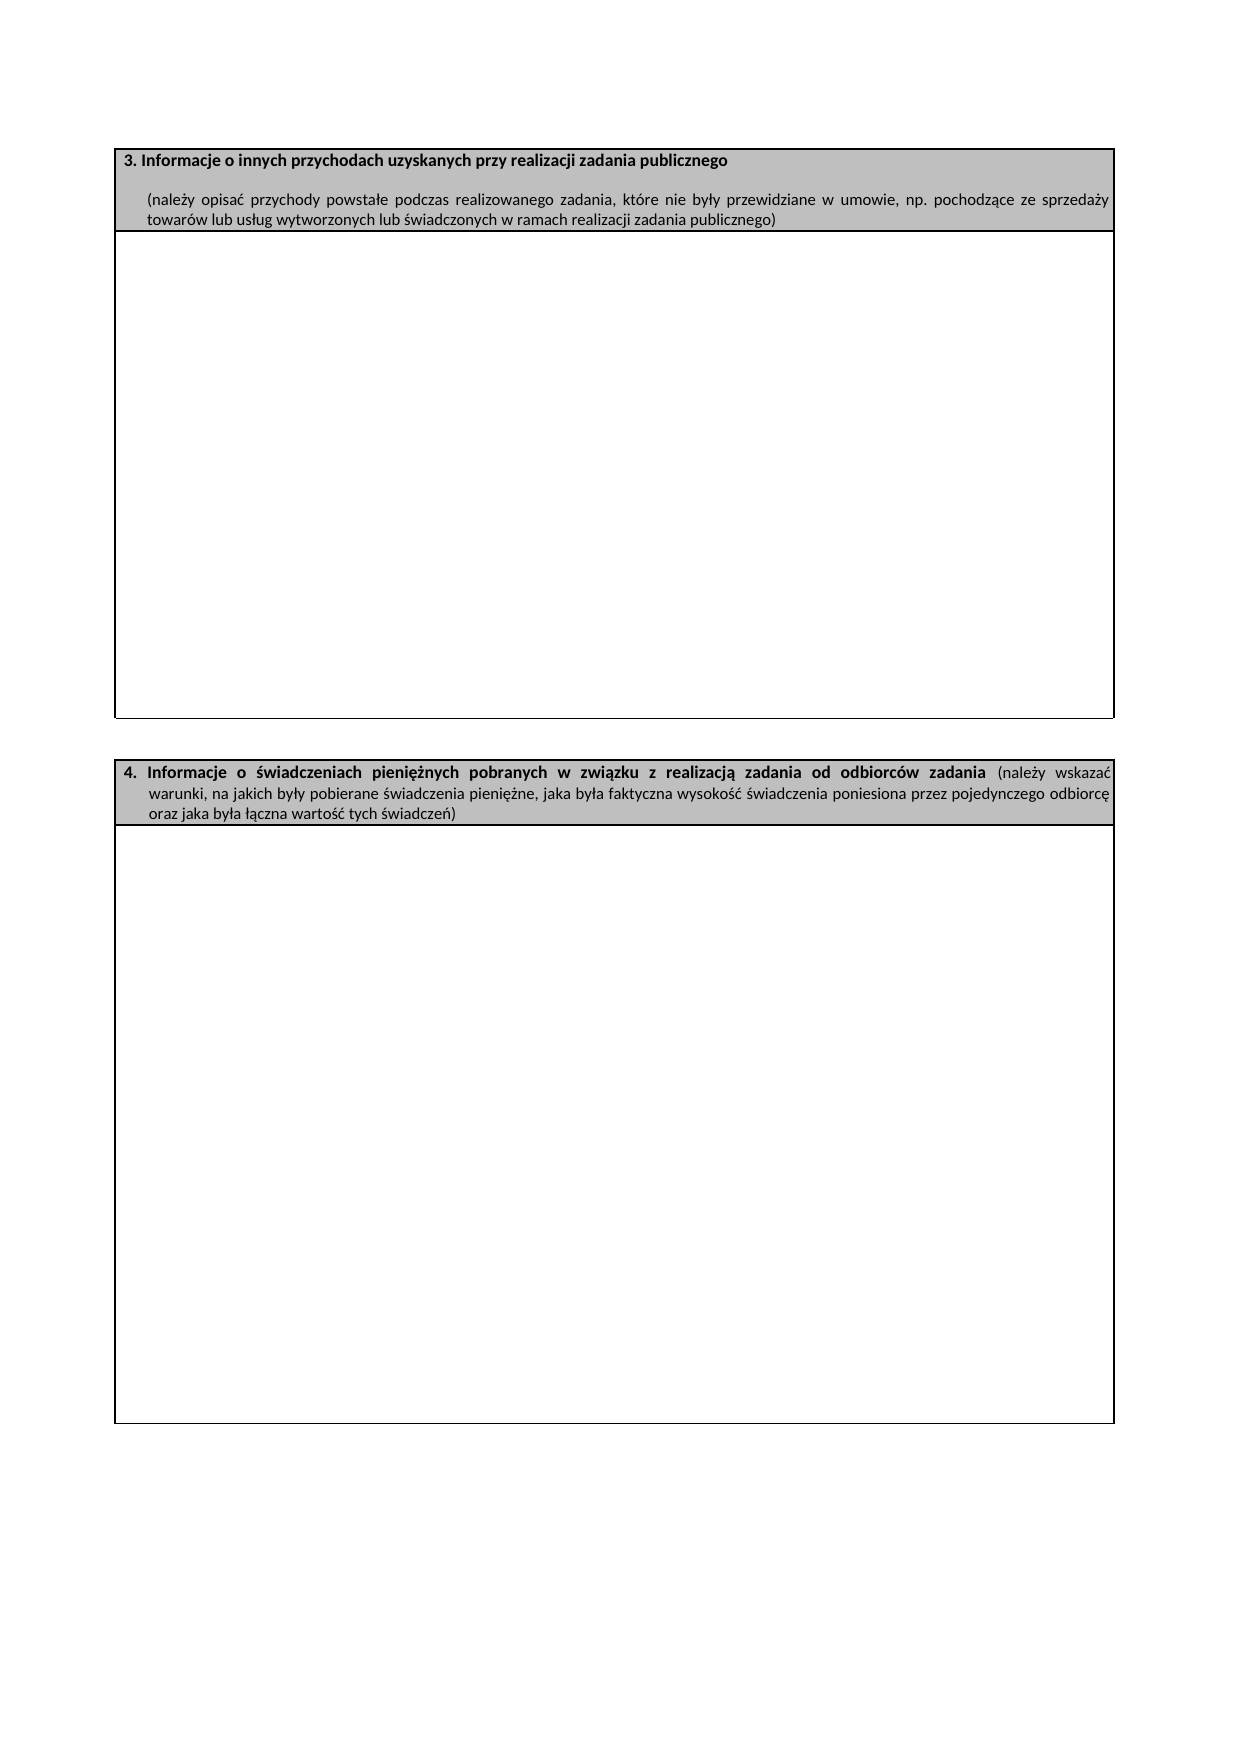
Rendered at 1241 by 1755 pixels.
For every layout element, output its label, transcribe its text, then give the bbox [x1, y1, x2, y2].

table_cell 4. Informacje o świadczeniach pieniężnych pobranych w związku z realizacją zadania od odbiorców zadania (należy wskazać warunki, na jakich były pobierane świadczenia pieniężne, jaka była faktyczna wysokość świadczenia poniesiona przez pojedynczego odbiorcę oraz jaka była łączna wartość tych świadczeń) [116, 761, 1113, 824]
table_header 3. Informacje o innych przychodach uzyskanych przy realizacji zadania publicznego (należy opisać przychody powstałe podczas realizowanego zadania, które nie były przewidziane w umowie, np. pochodzące ze sprzedaży towarów lub usług wytworzonych lub świadczonych w ramach realizacji zadania publicznego) [116, 150, 1113, 230]
table_cell [116, 232, 1113, 717]
table_cell [116, 826, 1113, 1422]
table_cell [115, 718, 1114, 759]
